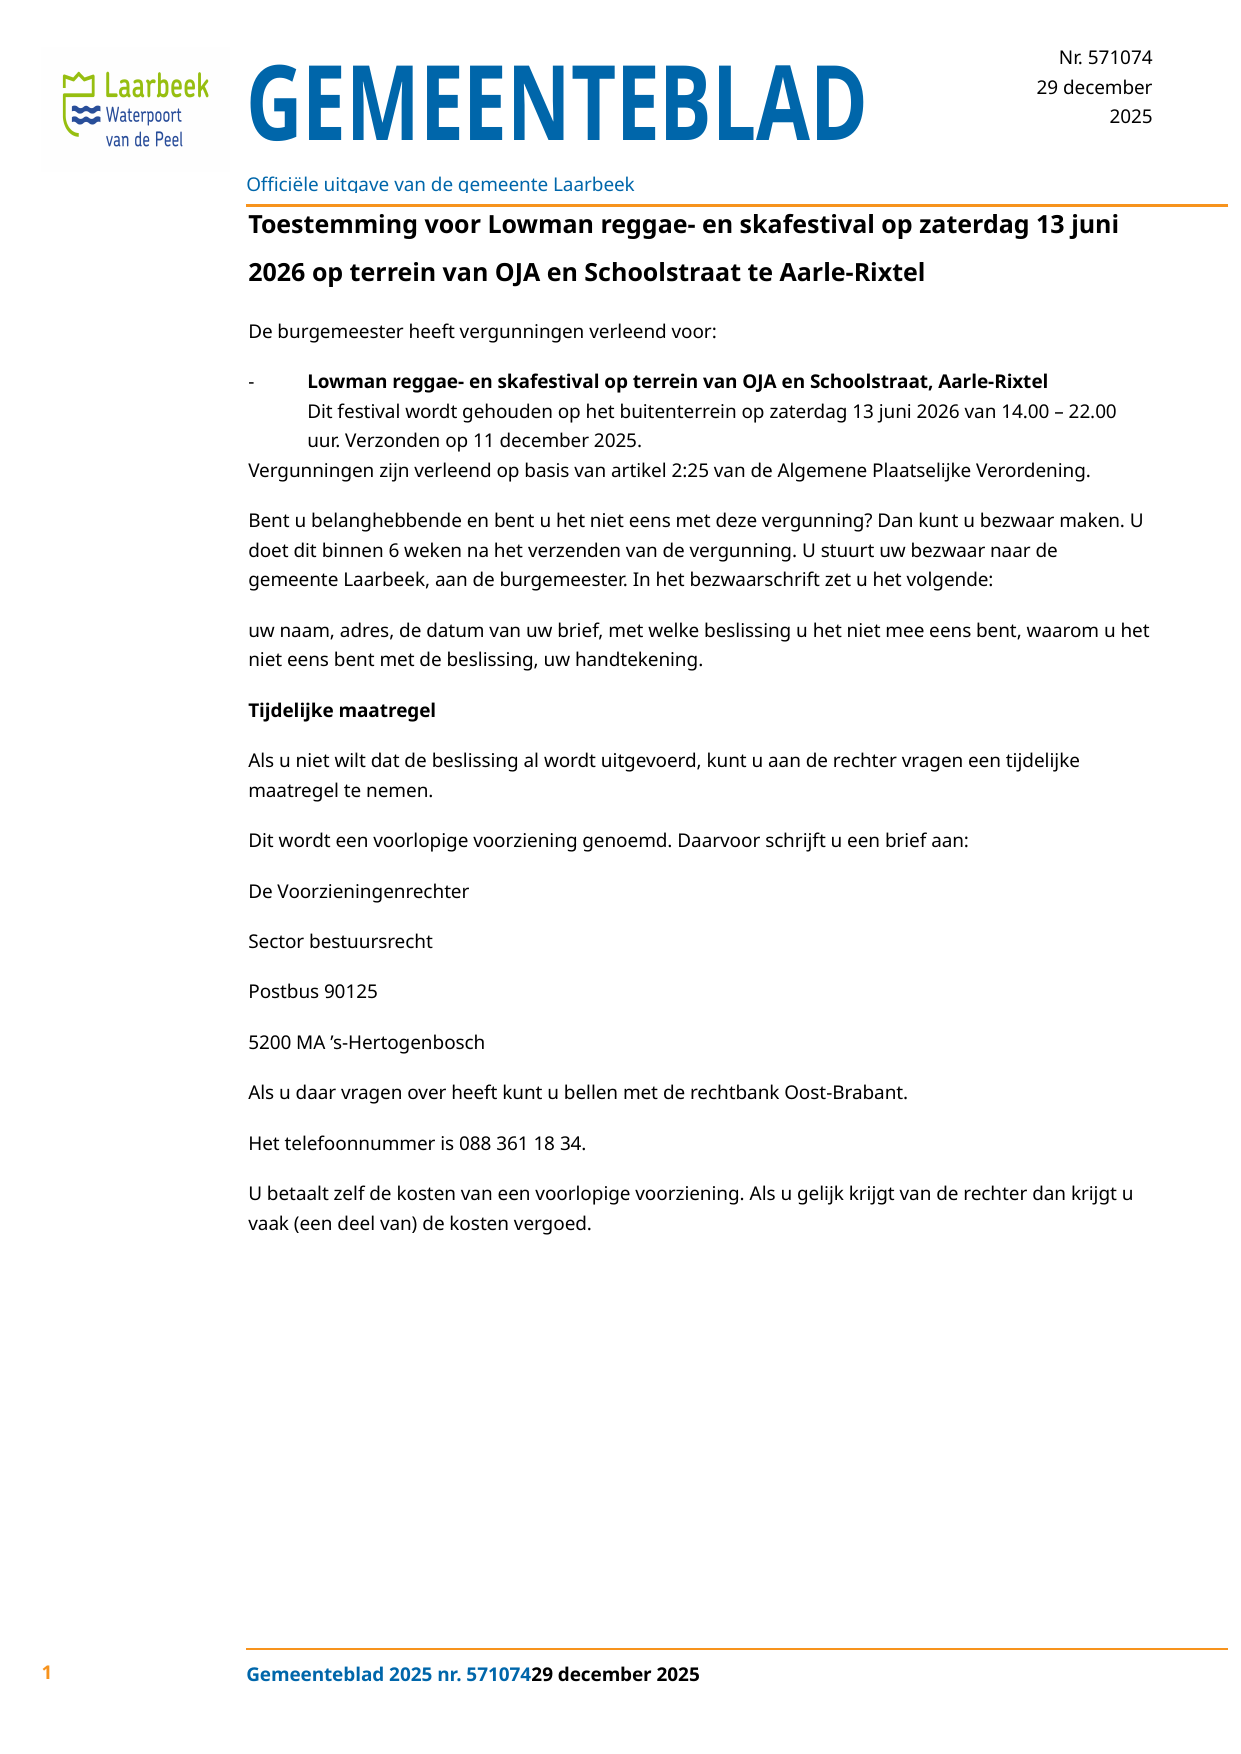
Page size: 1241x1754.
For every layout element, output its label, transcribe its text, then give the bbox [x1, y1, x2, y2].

text Postbus 90125 [248, 979, 1152, 1004]
text Als u niet wilt dat de beslissing al wordt uitgevoerd, kunt u aan de rechter vragen een tijdelijke maatregel te nemen. [248, 747, 1152, 803]
picture [41, 47, 231, 172]
text Toestemming voor Lowman reggae- en skafestival op zaterdag 13 juni 2026 op terrein van OJA en Schoolstraat te Aarle-Rixtel [248, 207, 1152, 288]
text Dit wordt een voorlopige voorziening genoemd. Daarvoor schrijft u een brief aan: [248, 827, 1152, 853]
text Het telefoonnummer is 088 361 18 34. [248, 1130, 1152, 1156]
list Dit festival wordt gehouden op het buitenterrein op zaterdag 13 juni 2026 van 14.00 – 22.00 uur. Verzonden op 11 december 2025. [248, 398, 1152, 453]
text Als u daar vragen over heeft kunt u bellen met de rechtbank Oost-Brabant. [248, 1079, 1152, 1105]
text 5200 MA ’s-Hertogenbosch [248, 1029, 1152, 1055]
text Bent u belanghebbende en bent u het niet eens met deze vergunning? Dan kunt u bezwaar maken. U doet dit binnen 6 weken na het verzenden van de vergunning. U stuurt uw bezwaar naar de gemeente Laarbeek, aan de burgemeester. In het bezwaarschrift zet u het volgende: [248, 507, 1152, 592]
text Tijdelijke maatregel [248, 697, 1152, 723]
text Vergunningen zijn verleend op basis van artikel 2:25 van de Algemene Plaatselijke Verordening. [248, 457, 1152, 483]
list Lowman reggae- en skafestival op terrein van OJA en Schoolstraat, Aarle-Rixtel [248, 368, 1152, 394]
text U betaalt zelf de kosten van een voorlopige voorziening. Als u gelijk krijgt van de rechter dan krijgt u vaak (een deel van) de kosten vergoed. [248, 1180, 1152, 1236]
text Sector bestuursrecht [248, 928, 1152, 954]
text De Voorzieningenrechter [248, 878, 1152, 904]
text uw naam, adres, de datum van uw brief, met welke beslissing u het niet mee eens bent, waarom u het niet eens bent met de beslissing, uw handtekening. [248, 617, 1152, 672]
text De burgemeester heeft vergunningen verleend voor: [248, 318, 1152, 344]
